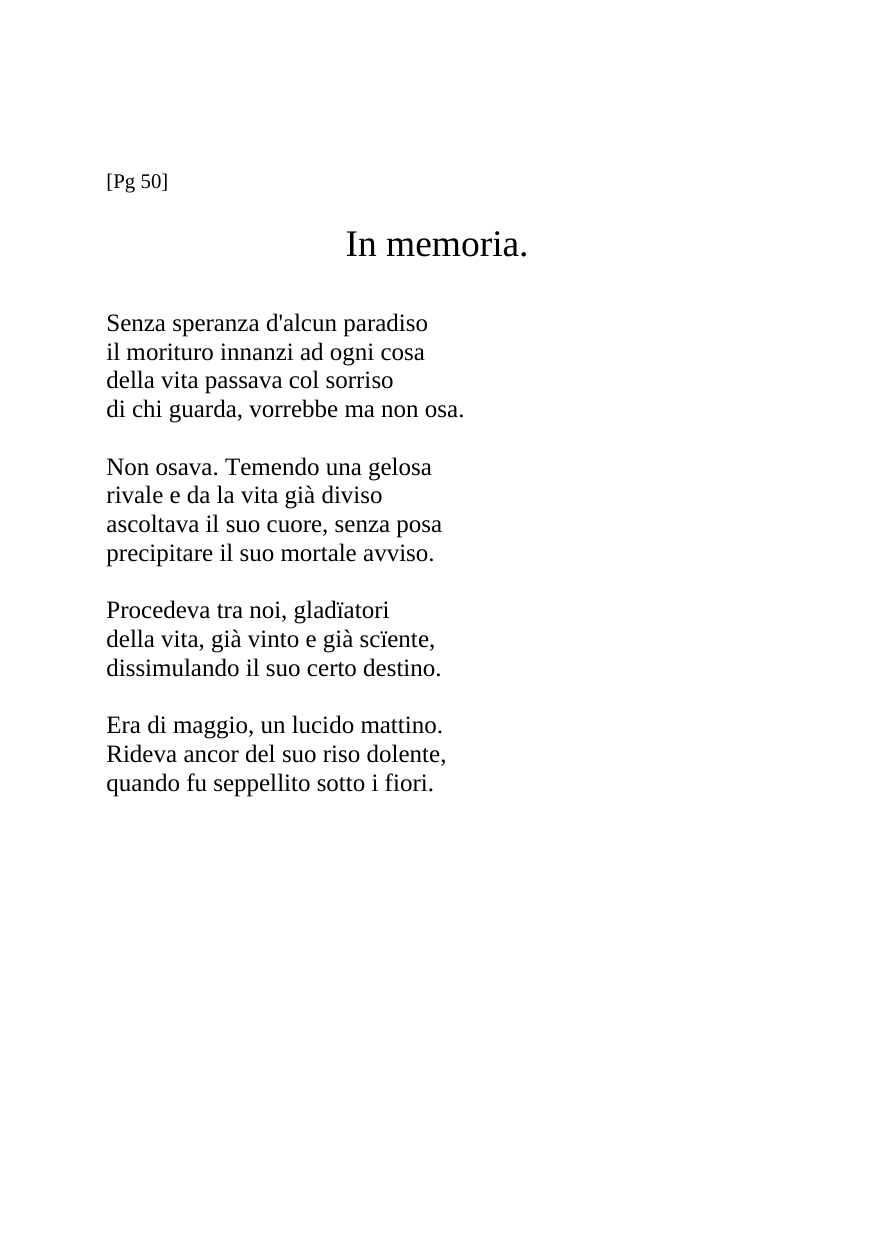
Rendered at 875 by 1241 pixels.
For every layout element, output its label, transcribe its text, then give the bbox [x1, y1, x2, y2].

text dissimulando il suo certo destino. [106, 653, 768, 682]
text rivale e da la vita già diviso [106, 481, 768, 509]
text precipitare il suo mortale avviso. [106, 538, 768, 567]
text quando fu seppellito sotto i fiori. [106, 768, 768, 797]
text il morituro innanzi ad ogni cosa [106, 337, 768, 366]
text Procedeva tra noi, gladïatori [106, 596, 768, 624]
subtitle In memoria. [106, 222, 768, 265]
text Non osava. Temendo una gelosa [106, 452, 768, 481]
text Rideva ancor del suo riso dolente, [106, 739, 768, 768]
text di chi guarda, vorrebbe ma non osa. [106, 394, 768, 423]
text Era di maggio, un lucido mattino. [106, 711, 768, 739]
text ascoltava il suo cuore, senza posa [106, 509, 768, 538]
text della vita passava col sorriso [106, 366, 768, 394]
text della vita, già vinto e già scïente, [106, 624, 768, 653]
text [Pg 50] [106, 169, 768, 193]
text Senza speranza d'alcun paradiso [106, 308, 768, 337]
